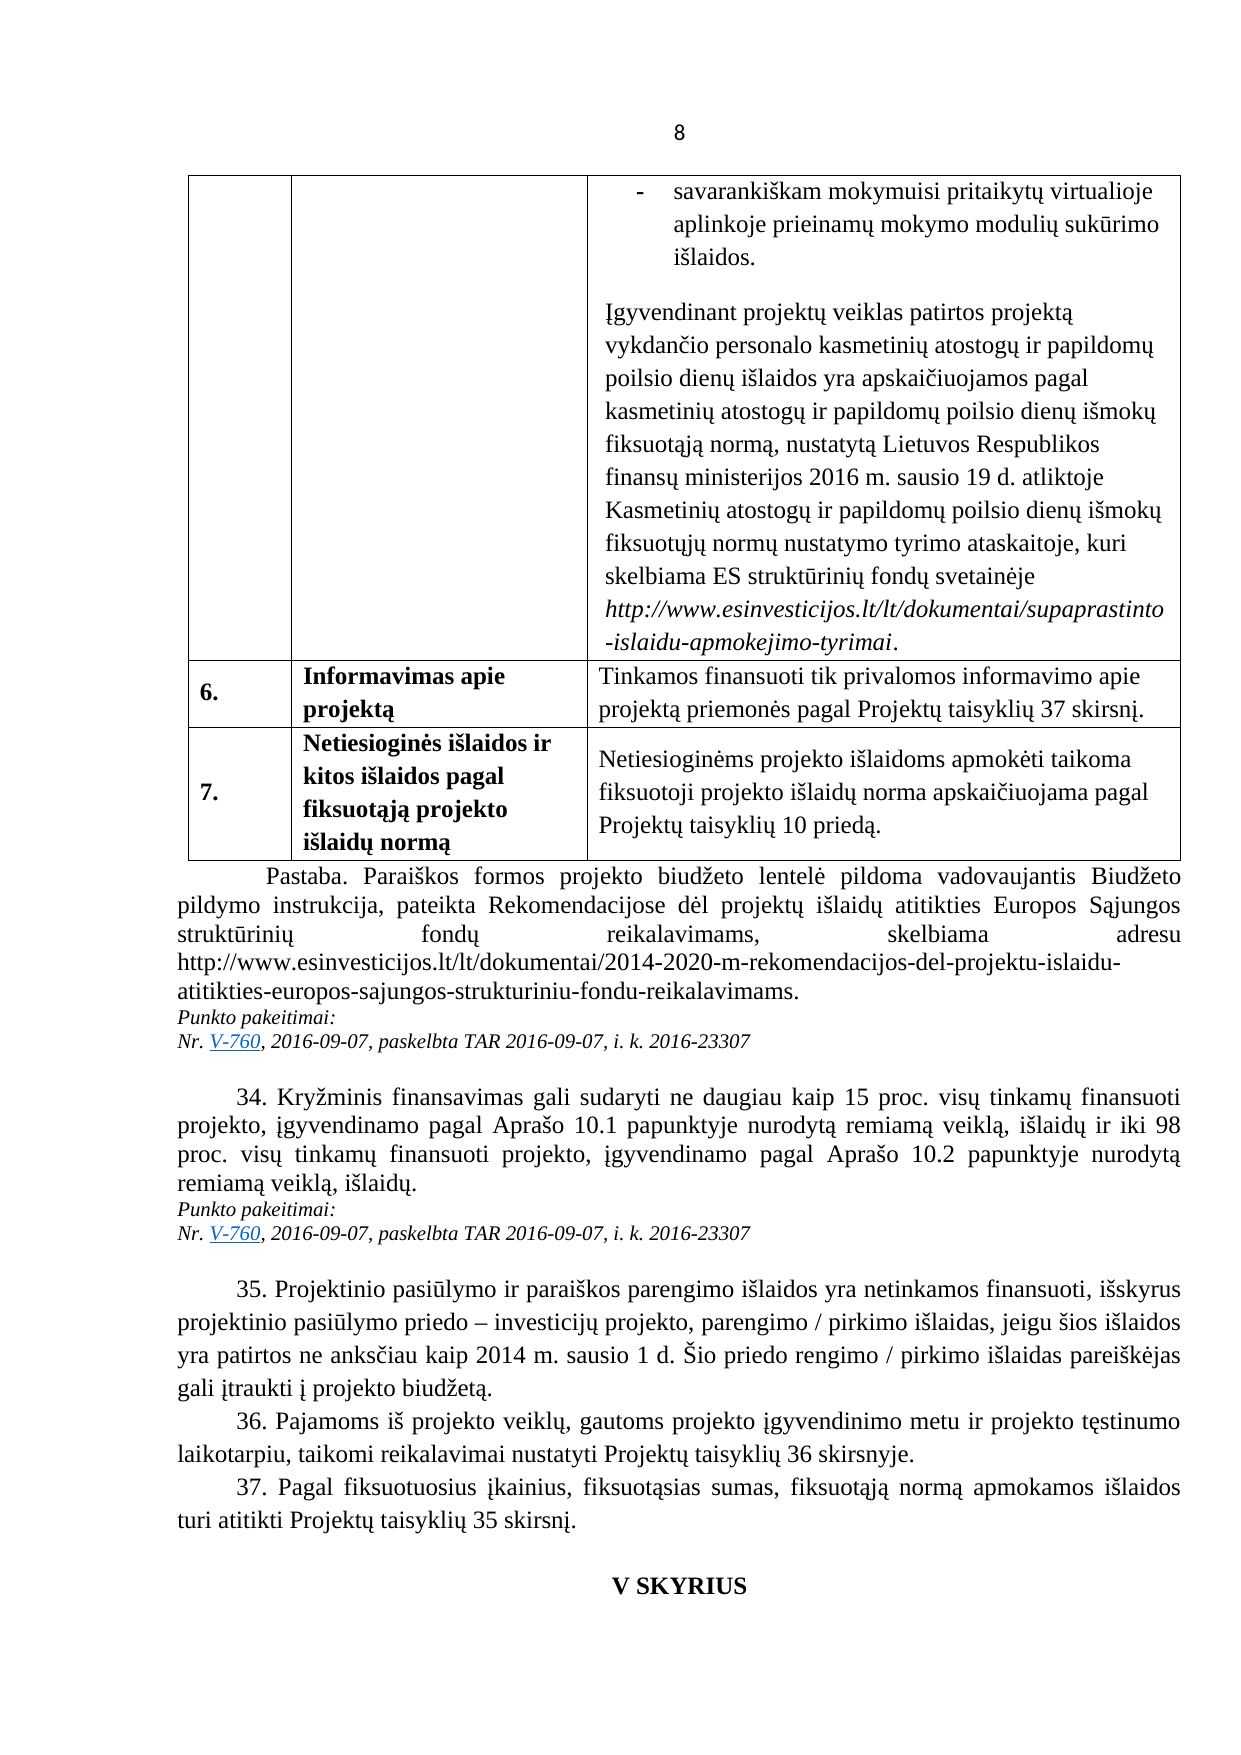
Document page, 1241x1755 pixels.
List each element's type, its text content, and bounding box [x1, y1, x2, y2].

table_cell [292, 176, 587, 660]
table_cell - savarankiškam mokymuisi pritaikytų virtualioje aplinkoje prieinamų mokymo modulių sukūrimo išlaidos. Įgyvendinant projektų veiklas patirtos projektą vykdančio personalo kasmetinių atostogų ir papildomų poilsio dienų išlaidos yra apskaičiuojamos pagal kasmetinių atostogų ir papildomų poilsio dienų išmokų fiksuotąją normą, nustatytą Lietuvos Respublikos finansų ministerijos 2016 m. sausio 19 d. atliktoje Kasmetinių atostogų ir papildomų poilsio dienų išmokų fiksuotųjų normų nustatymo tyrimo ataskaitoje, kuri skelbiama ES struktūrinių fondų svetainėje http://www.esinvesticijos.lt/lt/dokumentai/supaprastinto-islaidu-apmokejimo-tyrimai. [588, 176, 1180, 660]
table_cell Netiesioginėms projekto išlaidoms apmokėti taikoma fiksuotoji projekto išlaidų norma apskaičiuojama pagal Projektų taisyklių 10 priedą. [588, 728, 1180, 860]
text 36. Pajamoms iš projekto veiklų, gautoms projekto įgyvendinimo metu ir projekto tęstinumo laikotarpiu, taikomi reikalavimai nustatyti Projektų taisyklių 36 skirsnyje. [177, 1406, 1182, 1467]
text Nr. V-760, 2016-09-07, paskelbta TAR 2016-09-07, i. k. 2016-23307 [177, 1221, 1182, 1245]
text Punkto pakeitimai: [177, 1005, 1182, 1029]
text 34. Kryžminis finansavimas gali sudaryti ne daugiau kaip 15 proc. visų tinkamų finansuoti projekto, įgyvendinamo pagal Aprašo 10.1 papunktyje nurodytą remiamą veiklą, išlaidų ir iki 98 proc. visų tinkamų finansuoti projekto, įgyvendinamo pagal Aprašo 10.2 papunktyje nurodytą remiamą veiklą, išlaidų. [177, 1082, 1182, 1197]
text Punkto pakeitimai: [177, 1197, 1182, 1221]
table_cell 7. [189, 728, 291, 860]
text Pastaba. Paraiškos formos projekto biudžeto lentelė pildoma vadovaujantis Biudžeto pildymo instrukcija, pateikta Rekomendacijose dėl projektų išlaidų atitikties Europos Sąjungos struktūrinių fondų reikalavimams, skelbiama adresu http://www.esinvesticijos.lt/lt/dokumentai/2014-2020-m-rekomendacijos-del-projektu-islaidu-atitikties-europos-sajungos-strukturiniu-fondu-reikalavimams. [177, 861, 1182, 1005]
table_cell Netiesioginės išlaidos ir kitos išlaidos pagal fiksuotąją projekto išlaidų normą [292, 728, 587, 860]
text Nr. V-760, 2016-09-07, paskelbta TAR 2016-09-07, i. k. 2016-23307 [177, 1029, 1182, 1053]
table_cell 6. [189, 661, 291, 727]
table_cell [189, 176, 291, 660]
table_cell Informavimas apie projektą [292, 661, 587, 727]
text V SKYRIUS [177, 1571, 1182, 1599]
text 37. Pagal fiksuotuosius įkainius, fiksuotąsias sumas, fiksuotąją normą apmokamos išlaidos turi atitikti Projektų taisyklių 35 skirsnį. [177, 1472, 1182, 1533]
table_cell Tinkamos finansuoti tik privalomos informavimo apie projektą priemonės pagal Projektų taisyklių 37 skirsnį. [588, 661, 1180, 727]
text 35. Projektinio pasiūlymo ir paraiškos parengimo išlaidos yra netinkamos finansuoti, išskyrus projektinio pasiūlymo priedo – investicijų projekto, parengimo / pirkimo išlaidas, jeigu šios išlaidos yra patirtos ne anksčiau kaip 2014 m. sausio 1 d. Šio priedo rengimo / pirkimo išlaidas pareiškėjas gali įtraukti į projekto biudžetą. [177, 1274, 1182, 1401]
